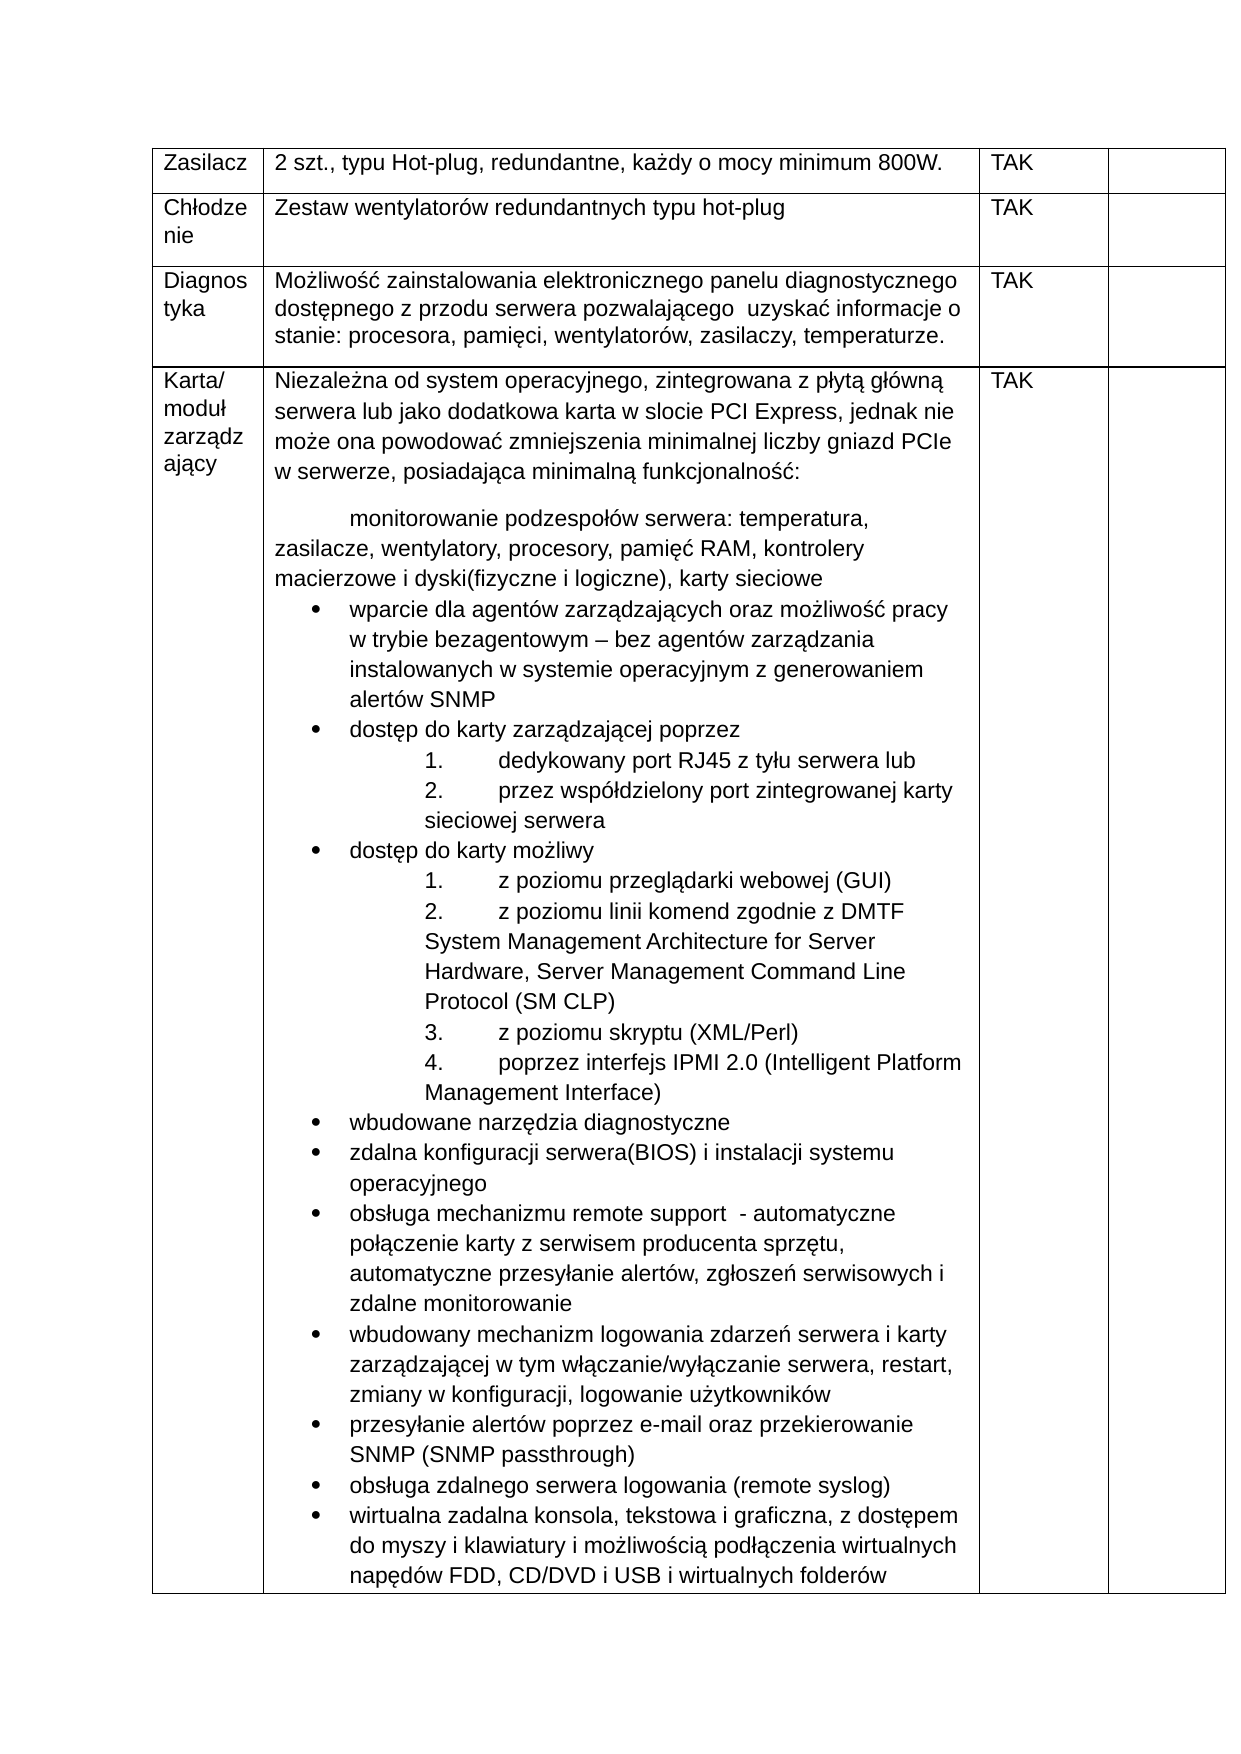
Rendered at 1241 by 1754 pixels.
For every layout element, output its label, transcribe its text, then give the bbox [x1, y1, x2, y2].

table_cell Karta/moduł zarządzający [153, 368, 263, 1592]
table_cell [1109, 149, 1225, 193]
table_cell TAK [980, 368, 1108, 1592]
table_cell Zasilacz [153, 149, 263, 193]
table_cell TAK [980, 149, 1108, 193]
table_cell [1109, 267, 1225, 366]
table_cell [1109, 194, 1225, 266]
table_cell TAK [980, 267, 1108, 366]
table_cell Diagnostyka [153, 267, 263, 366]
table_cell Niezależna od system operacyjnego, zintegrowana z płytą główną serwera lub jako dodatkowa karta w slocie PCI Express, jednak nie może ona powodować zmniejszenia minimalnej liczby gniazd PCIe w serwerze, posiadająca minimalną funkcjonalność: monitorowanie podzespołów serwera: temperatura, zasilacze, wentylatory, procesory, pamięć RAM, kontrolery macierzowe i dyski(fizyczne i logiczne), karty sieciowe wparcie dla agentów zarządzających oraz możliwość pracy w trybie bezagentowym – bez agentów zarządzania instalowanych w systemie operacyjnym z generowaniem alertów SNMP dostęp do karty zarządzającej poprzez dedykowany port RJ45 z tyłu serwera lub przez współdzielony port zintegrowanej karty sieciowej serwera dostęp do karty możliwy z poziomu przeglądarki webowej (GUI) z poziomu linii komend zgodnie z DMTF System Management Architecture for Server Hardware, Server Management Command Line Protocol (SM CLP) z poziomu skryptu (XML/Perl) poprzez interfejs IPMI 2.0 (Intelligent Platform Management Interface) wbudowane narzędzia diagnostyczne zdalna konfiguracji serwera(BIOS) i instalacji systemu operacyjnego obsługa mechanizmu remote support - automatyczne połączenie karty z serwisem producenta sprzętu, automatyczne przesyłanie alertów, zgłoszeń serwisowych i zdalne monitorowanie wbudowany mechanizm logowania zdarzeń serwera i karty zarządzającej w tym włączanie/wyłączanie serwera, restart, zmiany w konfiguracji, logowanie użytkowników przesyłanie alertów poprzez e-mail oraz przekierowanie SNMP (SNMP passthrough) obsługa zdalnego serwera logowania (remote syslog) wirtualna zadalna konsola, tekstowa i graficzna, z dostępem do myszy i klawiatury i możliwością podłączenia wirtualnych napędów FDD, CD/DVD i USB i wirtualnych folderów mechanizm przechwytywania, nagrywania i odtwarzania sekwencji video dla ostatniej awarii i ostatniego startu serwera a także nagrywanie na żądanie funkcja zdalnej konsoli szeregowej - Textcons przez SSH (wirtualny port szeregowy) z funkcją nagrywania i odtwarzania sekwencji zdarzeń i aktywności monitorowanie zasilania oraz zużycia energii przez serwer w czasie rzeczywistym z możliwością graficznej prezentacji konfiguracja maksymalnego poziomu pobieranej mocy przez serwer (capping) zdalna aktualizacja oprogramowania (firmware) zarządzanie grupami serwerów, w tym: tworzenie i konfiguracja grup serwerów sterowanie zasilaniem (wł/wył) ograniczenie poboru mocy dla grupy (power caping) aktualizacja oprogramowania (firmware) wspólne wirtualne media dla grupy możliwość równoczesnej obsługi przez 6 administratorów autentykacja dwuskładnikowa (Kerberos) wsparcie dla Microsoft Active Directory obsługa SSL i SSH enkrypcja AES/3DES oraz RC4 dla zdalnej konsoli wsparcie dla algorytmów CNSA wsparcie dla IPv4 oraz iPv6, obsługa SNMP v3 oraz RESTful API wsparcie dla Integrated Remote Console for Windows clients możliwość autokonfiguracji sieci karty zarządzającej (DNS/DHCP) [264, 368, 979, 1592]
table_cell Chłodzenie [153, 194, 263, 266]
table_cell 2 szt., typu Hot-plug, redundantne, każdy o mocy minimum 800W. [264, 149, 979, 193]
table_cell [1109, 368, 1225, 1592]
table_cell Możliwość zainstalowania elektronicznego panelu diagnostycznego dostępnego z przodu serwera pozwalającego uzyskać informacje o stanie: procesora, pamięci, wentylatorów, zasilaczy, temperaturze. [264, 267, 979, 366]
table_cell Zestaw wentylatorów redundantnych typu hot-plug [264, 194, 979, 266]
table_cell TAK [980, 194, 1108, 266]
